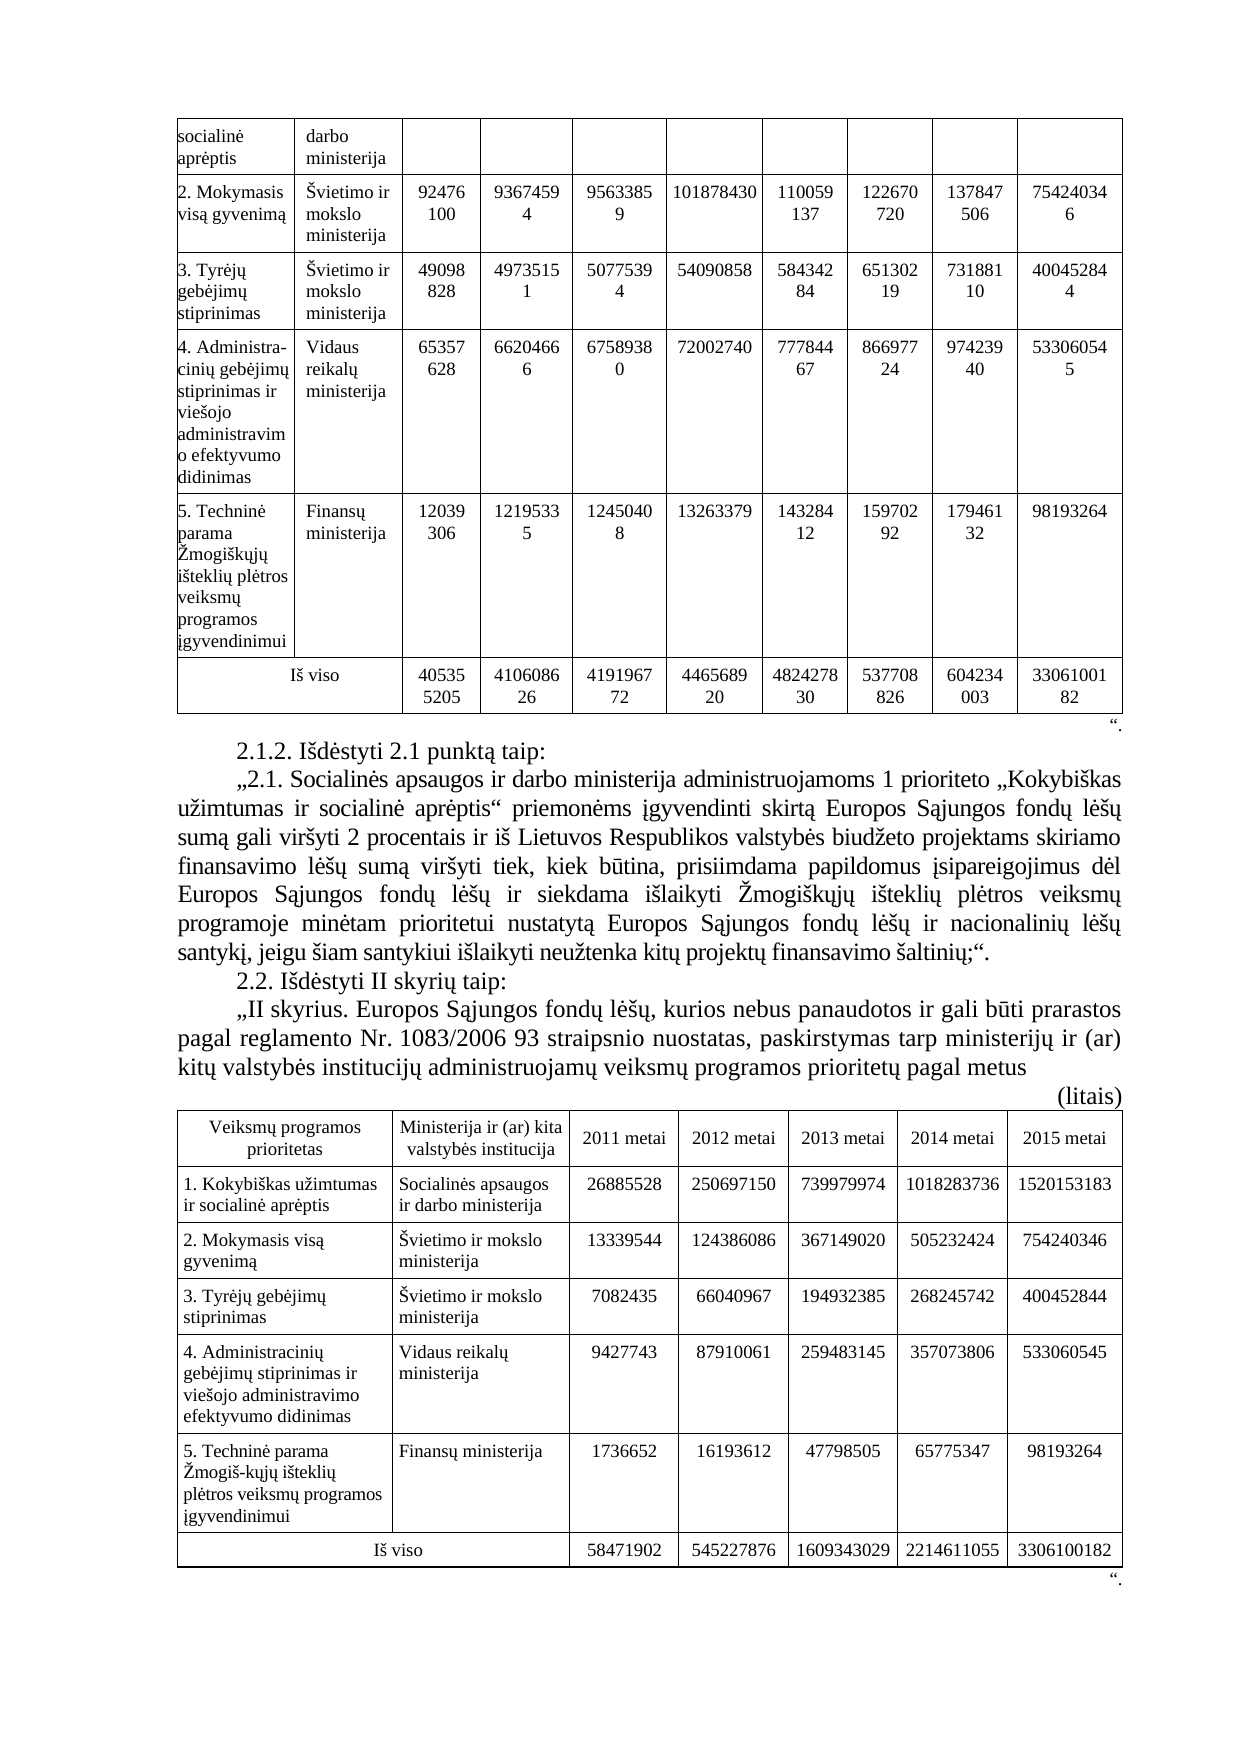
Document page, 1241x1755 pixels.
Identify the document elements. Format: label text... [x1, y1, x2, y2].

table_cell 110059137 [763, 175, 847, 252]
table_cell 101878430 [667, 175, 762, 252]
table_cell 604234003 [933, 658, 1017, 713]
text „II skyrius. Europos Sąjungos fondų lėšų, kurios nebus panaudotos ir gali būti prarastos pagal reglamento Nr. 1083/2006 93 straipsnio nuostatas, paskirstymas tarp ministerijų ir (ar) kitų valstybės institucijų administruojamų veiksmų programos prioritetų pagal metus [177, 994, 1122, 1081]
table_cell 65775347 [898, 1434, 1007, 1532]
table_cell 65130219 [848, 253, 932, 329]
table_cell 5. Techninė parama Žmogiš-kųjų išteklių plėtros veiksmų programos įgyvendinimui [178, 1434, 392, 1532]
table_cell 446568920 [667, 658, 762, 713]
table_cell 93674594 [481, 175, 572, 252]
table_cell 98193264 [1008, 1434, 1122, 1532]
table_cell 1. Kokybiškas užimtumas ir socialinė aprėptis [178, 1167, 392, 1222]
table_cell 4. Administracinių gebėjimų stiprinimas ir viešojo administravimo efektyvumo didinimas [178, 1335, 392, 1433]
table_cell 9427743 [570, 1335, 678, 1433]
table_cell [763, 119, 847, 174]
table_cell darbo ministerija [295, 119, 402, 174]
table_cell 92476100 [403, 175, 480, 252]
table_cell 17946132 [933, 494, 1017, 657]
text 2.1.2. Išdėstyti 2.1 punktą taip: [177, 736, 1122, 764]
table_cell 482427830 [763, 658, 847, 713]
table_cell 49735151 [481, 253, 572, 329]
table_cell Vidaus reikalų ministerija [295, 330, 402, 493]
table_cell 122670720 [848, 175, 932, 252]
table_cell Finansų ministerija [393, 1434, 569, 1532]
table_cell 67589380 [573, 330, 666, 493]
table_header Veiksmų programos prioritetas [178, 1111, 392, 1166]
table_cell 13263379 [667, 494, 762, 657]
table_cell 357073806 [898, 1335, 1007, 1433]
table_cell 14328412 [763, 494, 847, 657]
table_cell 137847506 [933, 175, 1017, 252]
table_cell 86697724 [848, 330, 932, 493]
table_cell 3. Tyrėjų gebėjimų stiprinimas [178, 1279, 392, 1334]
text (litais) [177, 1081, 1122, 1109]
table_cell 97423940 [933, 330, 1017, 493]
table_cell 3. Tyrėjų gebėjimų stiprinimas [178, 253, 294, 329]
text “. [177, 1568, 1122, 1589]
table_cell 98193264 [1018, 494, 1122, 657]
table_cell Švietimo ir mokslo ministerija [393, 1279, 569, 1334]
table_cell 3306100182 [1018, 658, 1122, 713]
table_cell 545227876 [679, 1533, 788, 1566]
table_cell [403, 119, 480, 174]
table_cell [178, 1533, 373, 1566]
table_header 2011 metai [570, 1111, 678, 1166]
table_cell 400452844 [1018, 253, 1122, 329]
table_header 2015 metai [1008, 1111, 1122, 1166]
table_header 2012 metai [679, 1111, 788, 1166]
table_cell 268245742 [898, 1279, 1007, 1334]
text “. [177, 714, 1122, 736]
table_cell [933, 119, 1017, 174]
table_cell 1520153183 [1008, 1167, 1122, 1222]
text 2.2. Išdėstyti II skyrių taip: [177, 966, 1122, 994]
table_cell 65357628 [403, 330, 480, 493]
table_cell Vidaus reikalų ministerija [393, 1335, 569, 1433]
table_cell 13339544 [570, 1223, 678, 1278]
table_cell 5. Techninė parama Žmogiškųjų išteklių plėtros veiksmų programos įgyvendinimui [178, 494, 294, 657]
table_header 2013 metai [789, 1111, 897, 1166]
table_cell 87910061 [679, 1335, 788, 1433]
table_cell Socialinės apsaugos ir darbo ministerija [393, 1167, 569, 1222]
table_cell 405355205 [403, 658, 480, 713]
table_cell 3306100182 [1008, 1533, 1122, 1566]
table_cell 259483145 [789, 1335, 897, 1433]
table_cell Iš viso [373, 1533, 569, 1566]
table_cell 7082435 [570, 1279, 678, 1334]
table_cell 77784467 [763, 330, 847, 493]
table_cell Švietimo ir mokslo ministerija [393, 1223, 569, 1278]
table_cell [573, 119, 666, 174]
table_cell 367149020 [789, 1223, 897, 1278]
table_cell 66204666 [481, 330, 572, 493]
table_cell 250697150 [679, 1167, 788, 1222]
table_cell 50775394 [573, 253, 666, 329]
table_cell 739979974 [789, 1167, 897, 1222]
table_cell [848, 119, 932, 174]
table_cell Švietimo ir mokslo ministerija [295, 175, 402, 252]
table_cell 12195335 [481, 494, 572, 657]
table_cell 66040967 [679, 1279, 788, 1334]
table_cell 419196772 [573, 658, 666, 713]
table_cell [1018, 119, 1122, 174]
table_cell Švietimo ir mokslo ministerija [295, 253, 402, 329]
table_cell 754240346 [1008, 1223, 1122, 1278]
table_cell 410608626 [481, 658, 572, 713]
table_cell 533060545 [1018, 330, 1122, 493]
table_cell 95633859 [573, 175, 666, 252]
table_cell 12039306 [403, 494, 480, 657]
table_cell 72002740 [667, 330, 762, 493]
table_cell 1609343029 [789, 1533, 897, 1566]
table_cell 1018283736 [898, 1167, 1007, 1222]
table_cell 15970292 [848, 494, 932, 657]
table_cell 49098828 [403, 253, 480, 329]
table_cell 26885528 [570, 1167, 678, 1222]
table_cell 73188110 [933, 253, 1017, 329]
table_header Ministerija ir (ar) kita valstybės institucija [393, 1111, 569, 1166]
table_cell 1736652 [570, 1434, 678, 1532]
table_cell 47798505 [789, 1434, 897, 1532]
table_cell 533060545 [1008, 1335, 1122, 1433]
table_cell 124386086 [679, 1223, 788, 1278]
table_cell [178, 658, 290, 713]
text „2.1. Socialinės apsaugos ir darbo ministerija administruojamoms 1 prioriteto „Kokybiškas užimtumas ir socialinė aprėptis“ priemonėms įgyvendinti skirtą Europos Sąjungos fondų lėšų sumą gali viršyti 2 procentais ir iš Lietuvos Respublikos valstybės biudžeto projektams skiriamo finansavimo lėšų sumą viršyti tiek, kiek būtina, prisiimdama papildomus įsipareigojimus dėl Europos Sąjungos fondų lėšų ir siekdama išlaikyti Žmogiškųjų išteklių plėtros veiksmų programoje minėtam prioritetui nustatytą Europos Sąjungos fondų lėšų ir nacionalinių lėšų santykį, jeigu šiam santykiui išlaikyti neužtenka kitų projektų finansavimo šaltinių;“. [177, 764, 1122, 966]
table_cell 4. Administra-cinių gebėjimų stiprinimas ir viešojo administravimo efektyvumo didinimas [178, 330, 294, 493]
table_cell 505232424 [898, 1223, 1007, 1278]
table_cell 754240346 [1018, 175, 1122, 252]
table_cell 2. Mokymasis visą gyvenimą [178, 175, 294, 252]
table_cell 400452844 [1008, 1279, 1122, 1334]
table_cell [667, 119, 762, 174]
table_cell 16193612 [679, 1434, 788, 1532]
table_header 2014 metai [898, 1111, 1007, 1166]
table_cell 2. Mokymasis visą gyvenimą [178, 1223, 392, 1278]
table_cell socialinė aprėptis [178, 119, 294, 174]
table_cell Finansų ministerija [295, 494, 402, 657]
table_cell 2214611055 [898, 1533, 1007, 1566]
table_cell 58434284 [763, 253, 847, 329]
table_cell [481, 119, 572, 174]
table_cell 58471902 [570, 1533, 678, 1566]
table_cell 537708826 [848, 658, 932, 713]
table_cell 194932385 [789, 1279, 897, 1334]
table_cell Iš viso [290, 658, 402, 713]
table_cell 12450408 [573, 494, 666, 657]
table_cell 54090858 [667, 253, 762, 329]
